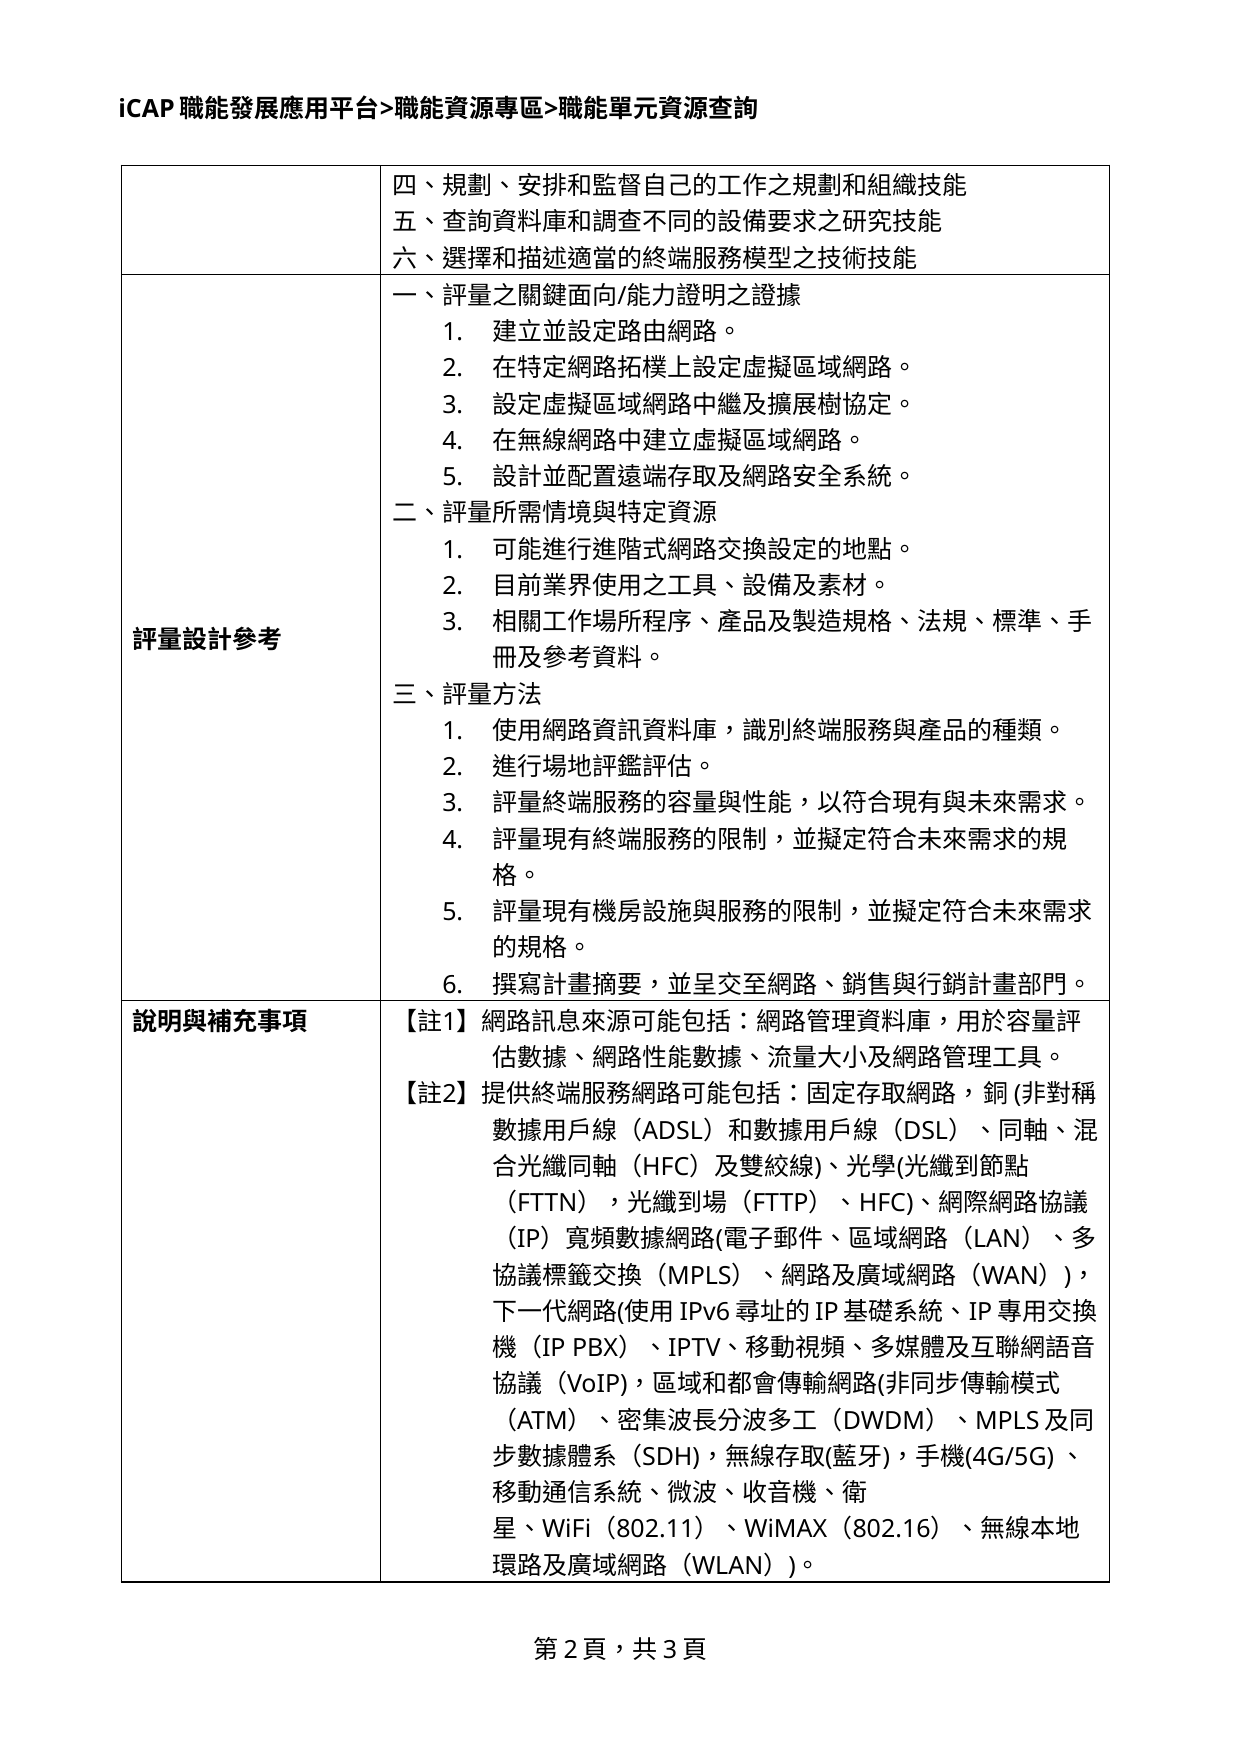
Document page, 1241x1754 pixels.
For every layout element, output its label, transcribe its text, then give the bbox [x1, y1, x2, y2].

table_cell 與內部和外部人員就技術和運營事宜進行聯絡之溝通技巧 解釋技術文件以所需格式撰寫簡報之讀寫技能 比較各種網路技術的技術數據之分析技能 規劃、安排和監督自己的工作之規劃和組織技能 查詢資料庫和調查不同的設備要求之研究技能 選擇和描述適當的終端服務模型之技術技能 [381, 166, 1109, 274]
table_cell 網路訊息來源可能包括：網路管理資料庫，用於容量評估數據、網路性能數據、流量大小及網路管理工具。 提供終端服務網路可能包括：固定存取網路， 銅 (非對稱數據用戶線（ADSL）和數據用戶線（DSL）、同軸、混合光纖同軸（HFC）及雙絞線)、光學(光纖到節點（FTTN），光纖到場（FTTP）、HFC)、網際網路協議（IP）寬頻數據網路(電子郵件、區域網路（LAN）、多協議標籤交換（MPLS）、網路及廣域網路（WAN）)，下一代網路(使用IPv6尋址的IP基礎系統、IP專用交換機（IP PBX）、IPTV、移動視頻、多媒體及互聯網語音協議（VoIP)，區域和都會傳輸網路(非同步傳輸模式（ATM）、密集波長分波多工（DWDM）、MPLS及同步數據體系（SDH)，無線存取(藍牙)，手機(4G/5G) 、移動通信系統、微波、收音機、衛星、WiFi（802.11）、WiMAX（802.16）、無線本地環路及廣域網路（WLAN）)。 網路元件可能包括：IP基礎(閘道器、第2層和第3層交換機及路由器)，光學設備(放大器、多工器、路由器、分路器及交換器)，虛擬設備(網路、PBX、伺服器及模擬)。 網路元件的屬性可能包括：可存取性、容量、性能、兼容性、收斂、部署性能、互操作性、壽命、可靠性、投資回報、可擴展性及安全性等。 機房設施的限制可能包括：空調負荷、警報和安全、建築物監測和管理系統、設備支架、防火、地板容量、地板裝載容量及埠容量、電源要求(電池供應、應急電源供應、能量負荷及主電源)。 產品和服務可能包括：寬頻產品(手機數據、FTTP、HFC電纜、VDSL、無線上網及無線數據)，媒體和內容產品(IPTV、移動視訊、付費電視及虛擬主機)，語音產品(公共交換電話網（PSTN）、網路電話及寬頻語音（VoBB）)。 新興技術可能包括：IPv6架構、網狀網路、移動視訊、NGN、啟用WiFi功能的手機。 網絡概論可能包括：基本網路設計(路由和備援)、適用於特定設備部署需求的可靠性性能標準級別、標準和規定、有關網路分佈結構的具體知識、存取、骨幹、邊緣、了解當前的設備和產品類型以滿足未來的服務義務。 [381, 1001, 1109, 1581]
table_cell 評量之關鍵面向/能力證明之證據 建立並設定路由網路。 在特定網路拓樸上設定虛擬區域網路。 設定虛擬區域網路中繼及擴展樹協定。 在無線網路中建立虛擬區域網路。 設計並配置遠端存取及網路安全系統。 評量所需情境與特定資源 可能進行進階式網路交換設定的地點。 目前業界使用之工具、設備及素材。 相關工作場所程序、產品及製造規格、法規、標準、手冊及參考資料。 評量方法 使用網路資訊資料庫，識別終端服務與產品的種類。 進行場地評鑑評估。 評量終端服務的容量與性能，以符合現有與未來需求。 評量現有終端服務的限制，並擬定符合未來需求的規格。 評量現有機房設施與服務的限制，並擬定符合未來需求的規格。 撰寫計畫摘要，並呈交至網路、銷售與行銷計畫部門。 [381, 275, 1109, 1000]
table_cell [122, 166, 380, 274]
table_cell 說明與補充事項 [122, 1001, 380, 1581]
table_cell 評量設計參考 [122, 275, 380, 1000]
